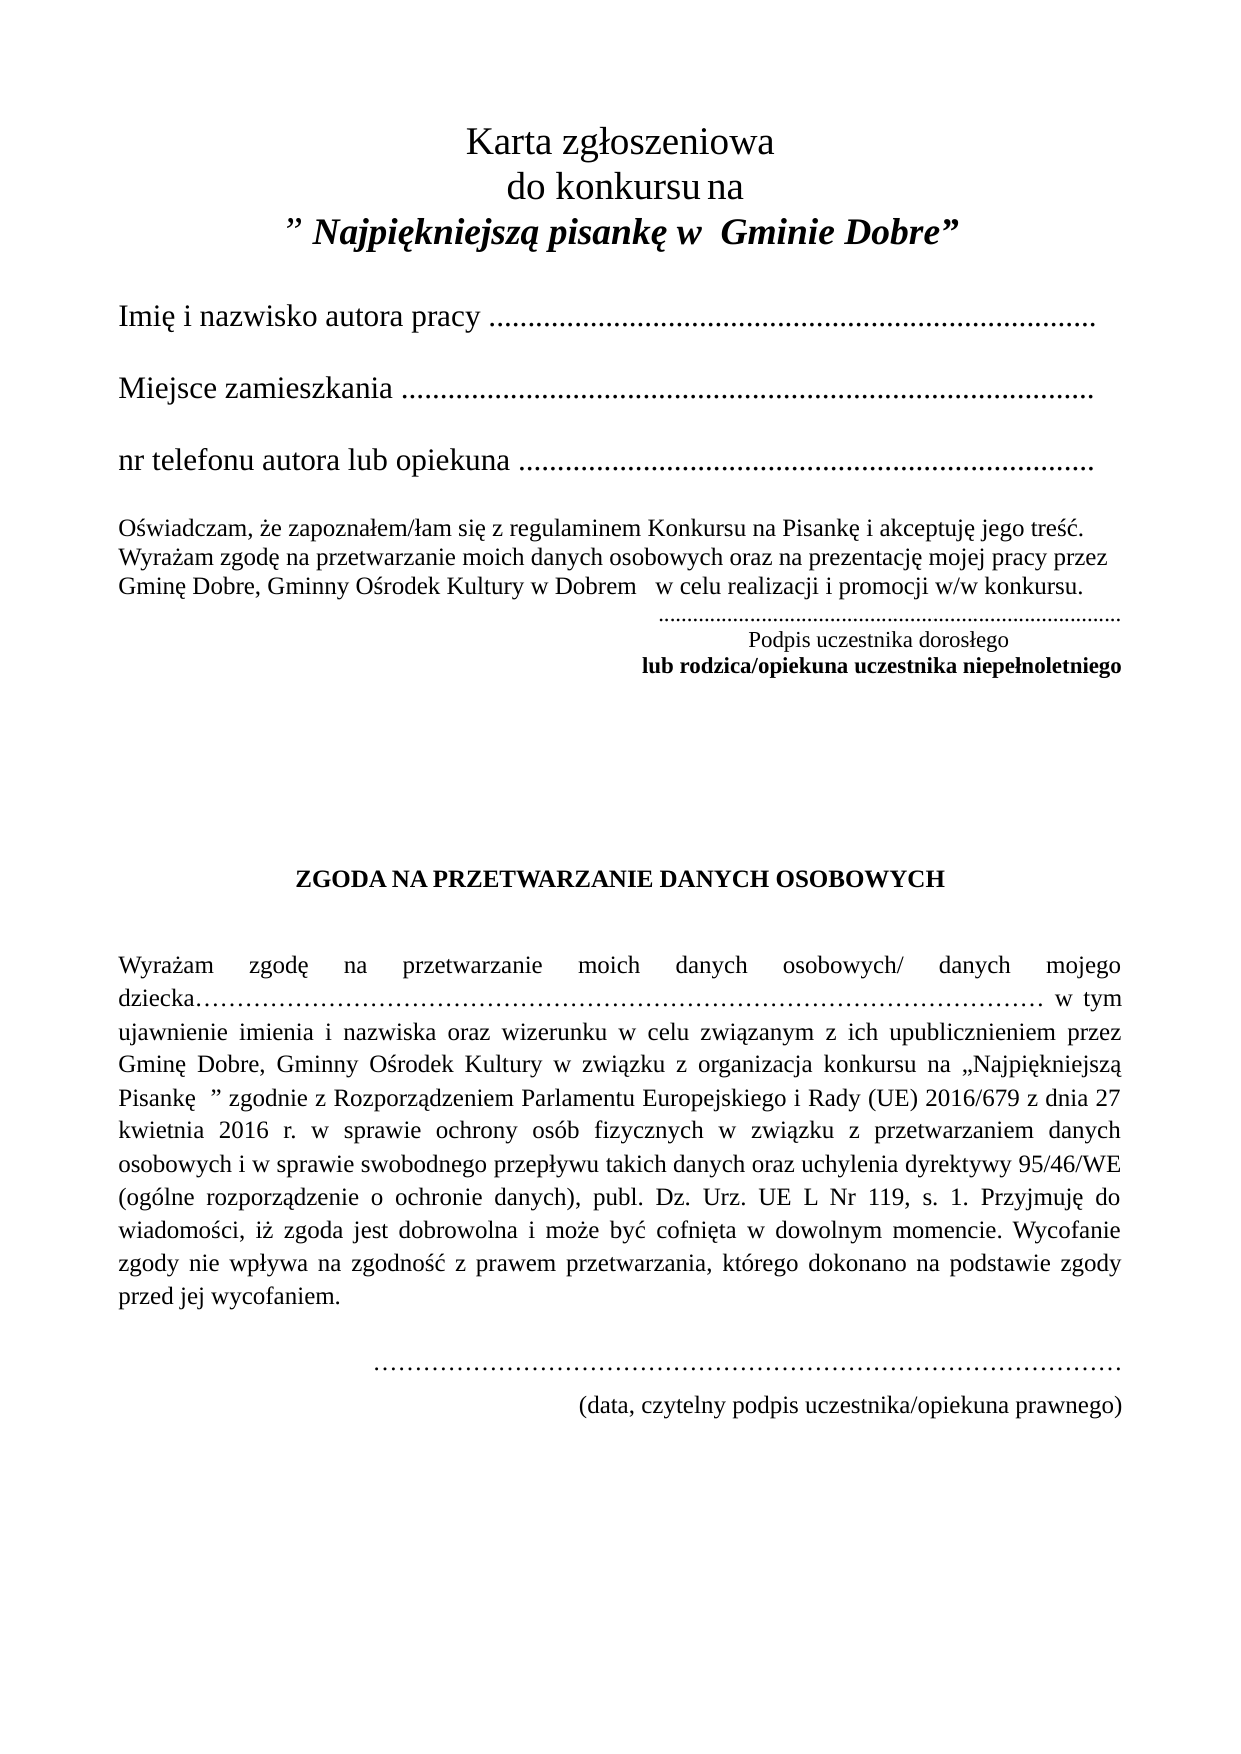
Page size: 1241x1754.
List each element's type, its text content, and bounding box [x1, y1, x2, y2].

text Oświadczam, że zapoznałem/łam się z regulaminem Konkursu na Pisankę i akceptuję jego treść. Wyrażam zgodę na przetwarzanie moich danych osobowych oraz na prezentację mojej pracy przez Gminę Dobre, Gminny Ośrodek Kultury w Dobrem w celu realizacji i promocji w/w konkursu. [118, 513, 1122, 599]
text ZGODA NA PRZETWARZANIE DANYCH OSOBOWYCH [118, 864, 1122, 893]
text Imię i nazwisko autora pracy .............................................................................. [118, 298, 1122, 334]
text ................................................................................. [118, 599, 1122, 626]
text ” Najpiękniejszą pisankę w Gminie Dobre” [118, 208, 1122, 253]
text Karta zgłoszeniowa [118, 118, 1122, 163]
text ……………………………………………………………………………… (data, czytelny podpis uczestnika/opiekuna prawnego) [118, 1347, 1122, 1419]
text Wyrażam zgodę na przetwarzanie moich danych osobowych/ danych mojego dziecka………………………………………………………………………………………… w tym ujawnienie imienia i nazwiska oraz wizerunku w celu związanym z ich upublicznieniem przez Gminę Dobre, Gminny Ośrodek Kultury w związku z organizacja konkursu na „Najpiękniejszą Pisankę ” zgodnie z Rozporządzeniem Parlamentu Europejskiego i Rady (UE) 2016/679 z dnia 27 kwietnia 2016 r. w sprawie ochrony osób fizycznych w związku z przetwarzaniem danych osobowych i w sprawie swobodnego przepływu takich danych oraz uchylenia dyrektywy 95/46/WE (ogólne rozporządzenie o ochronie danych), publ. Dz. Urz. UE L Nr 119, s. 1. Przyjmuję do wiadomości, iż zgoda jest dobrowolna i może być cofnięta w dowolnym momencie. Wycofanie zgody nie wpływa na zgodność z prawem przetwarzania, którego dokonano na podstawie zgody przed jej wycofaniem. [118, 951, 1122, 1309]
text nr telefonu autora lub opiekuna .......................................................................... [118, 441, 1122, 477]
text lub rodzica/opiekuna uczestnika niepełnoletniego [118, 652, 1122, 679]
text Miejsce zamieszkania ......................................................................................... [118, 369, 1122, 406]
text Podpis uczestnika dorosłego [118, 626, 1122, 652]
text do konkursu na [118, 163, 1122, 208]
